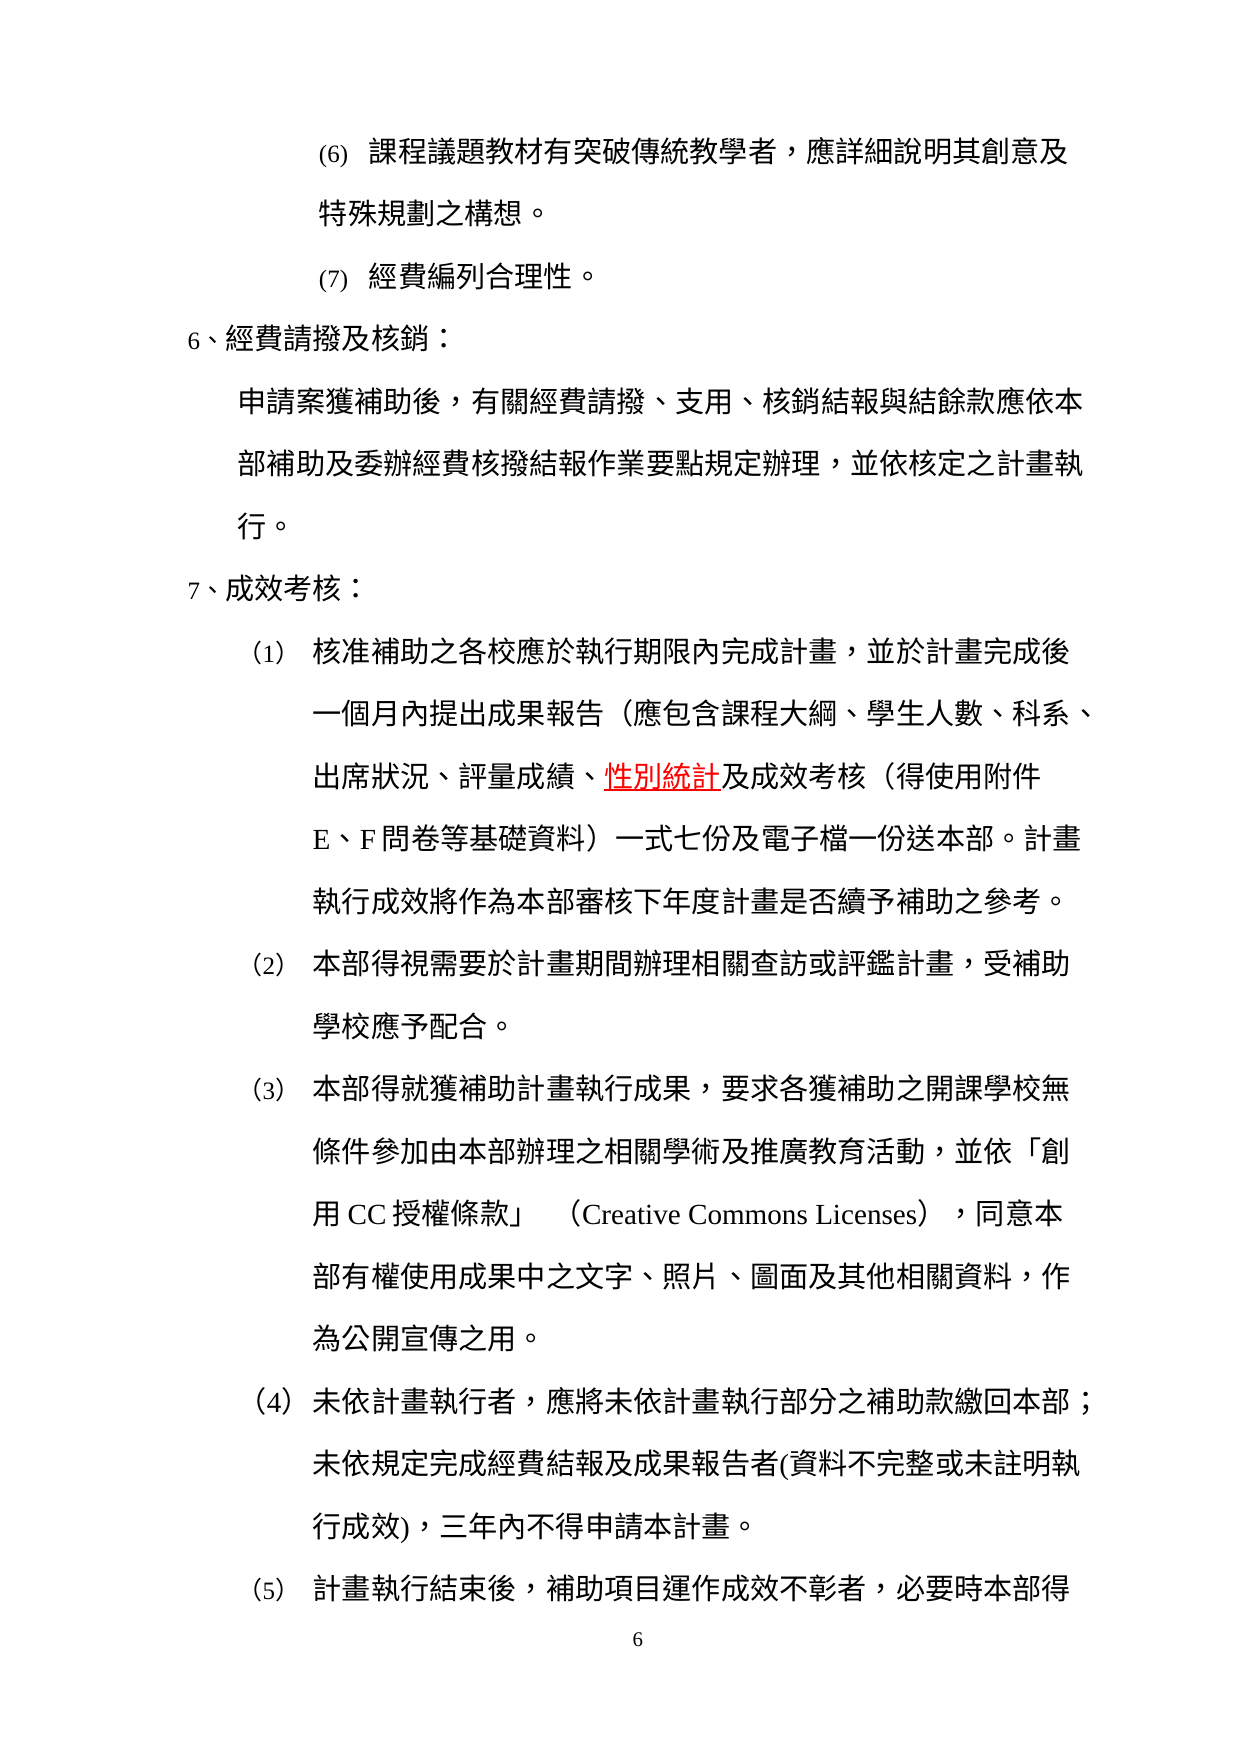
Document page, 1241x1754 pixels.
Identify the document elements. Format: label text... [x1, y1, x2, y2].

list 本部得視需要於計畫期間辦理相關查訪或評鑑計畫，受補助學校應予配合。 [237, 920, 1087, 1045]
list 經費請撥及核銷： [187, 295, 1087, 358]
list 成效考核： [187, 545, 1087, 608]
list 課程議題教材有突破傳統教學者，應詳細說明其創意及特殊規劃之構想。 [319, 108, 1087, 233]
text 申請案獲補助後，有關經費請撥、支用、核銷結報與結餘款應依本部補助及委辦經費核撥結報作業要點規定辦理，並依核定之計畫執行。 [237, 358, 1087, 545]
list 經費編列合理性。 [319, 233, 1087, 295]
list 核准補助之各校應於執行期限內完成計畫，並於計畫完成後一個月內提出成果報告（應包含課程大綱、學生人數、科系、出席狀況、評量成績、性別統計及成效考核（得使用附件E、F問卷等基礎資料）一式七份及電子檔一份送本部。計畫執行成效將作為本部審核下年度計畫是否續予補助之參考。 [237, 608, 1087, 920]
list 未依計畫執行者，應將未依計畫執行部分之補助款繳回本部；未依規定完成經費結報及成果報告者(資料不完整或未註明執行成效)，三年內不得申請本計畫。 [237, 1358, 1087, 1545]
list 計畫執行結束後，補助項目運作成效不彰者，必要時本部得 [237, 1545, 1087, 1608]
list 本部得就獲補助計畫執行成果，要求各獲補助之開課學校無條件參加由本部辦理之相關學術及推廣教育活動，並依「創用CC授權條款」 （Creative Commons Licenses），同意本部有權使用成果中之文字、照片、圖面及其他相關資料，作為公開宣傳之用。 [237, 1045, 1087, 1358]
